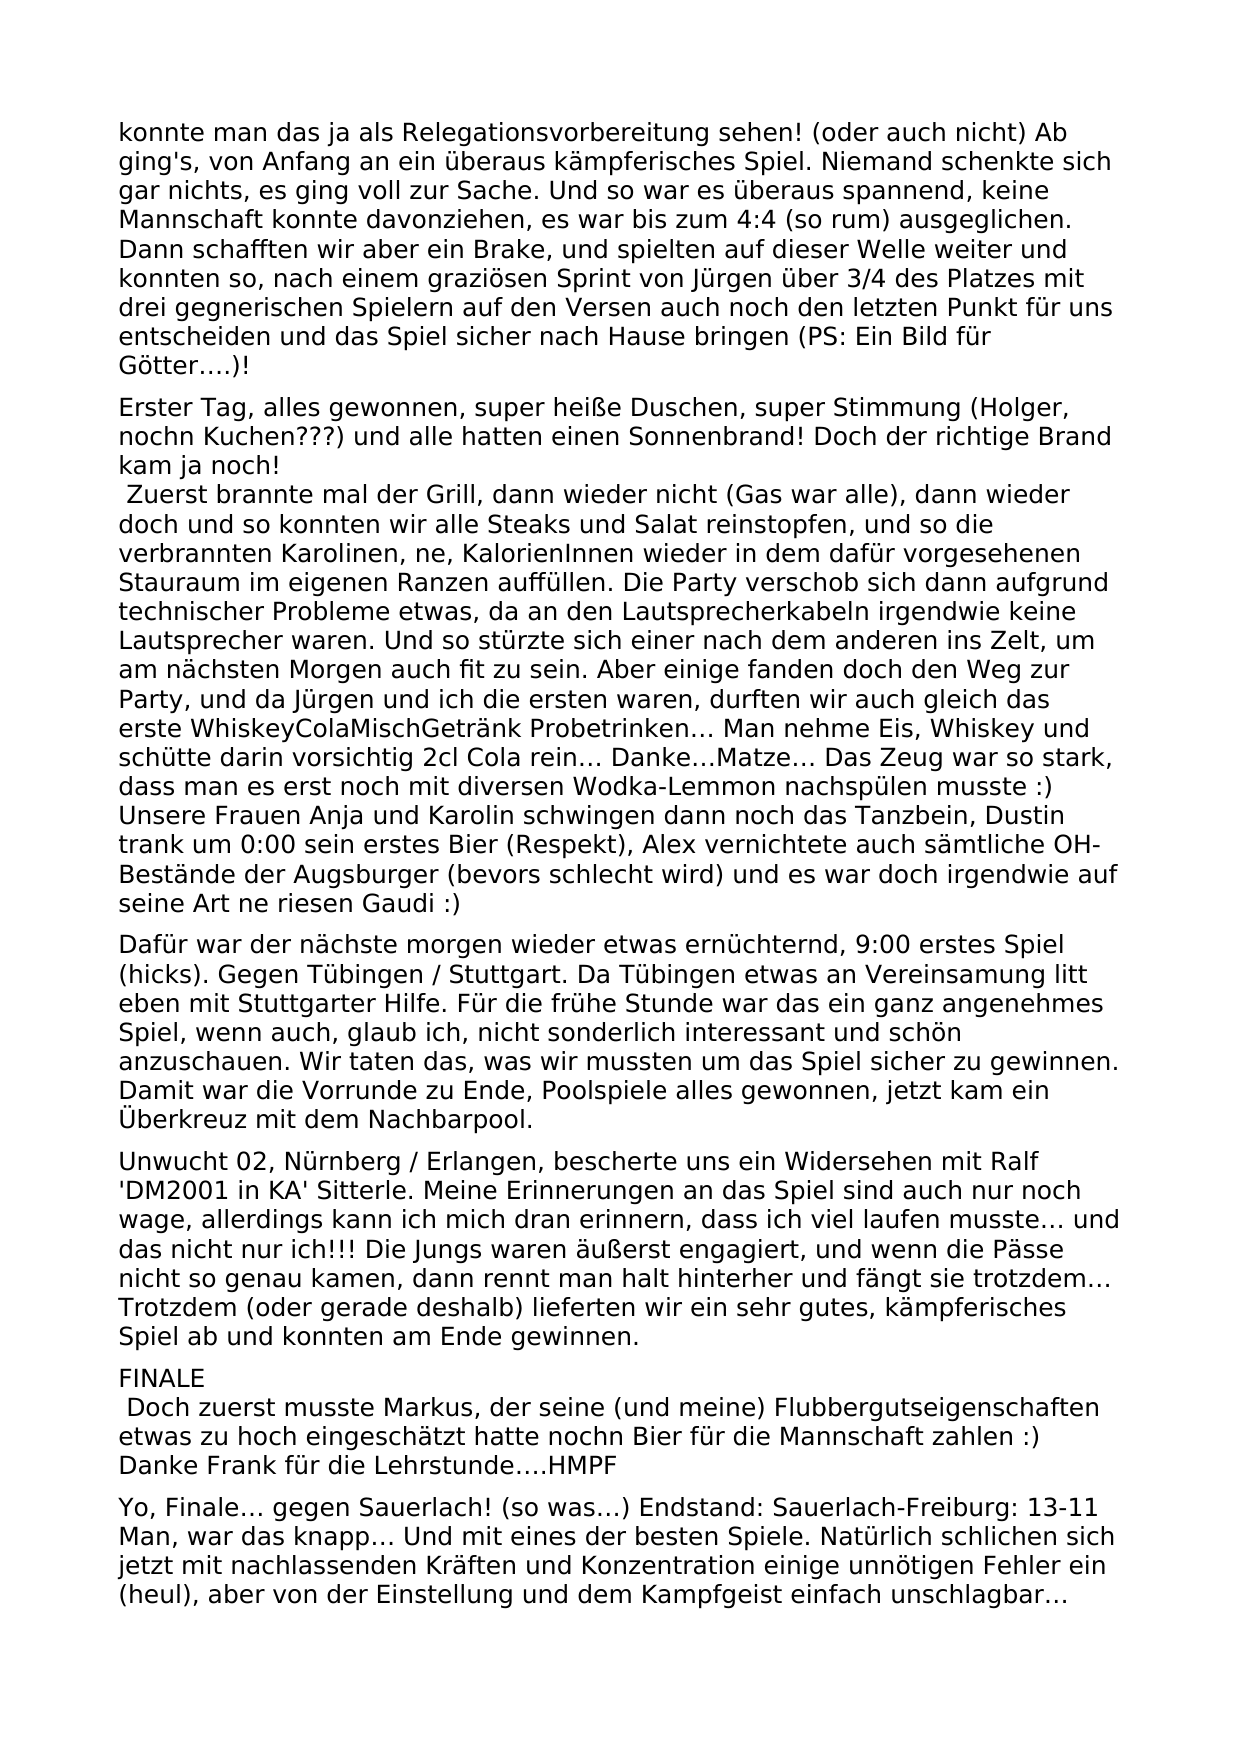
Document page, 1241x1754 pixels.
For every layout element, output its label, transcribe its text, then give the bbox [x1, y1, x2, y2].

text Erster Tag, alles gewonnen, super heiße Duschen, super Stimmung (Holger, nochn Kuchen???) und alle hatten einen Sonnenbrand! Doch der richtige Brand kam ja noch! Zuerst brannte mal der Grill, dann wieder nicht (Gas war alle), dann wieder doch und so konnten wir alle Steaks und Salat reinstopfen, und so die verbrannten Karolinen, ne, KalorienInnen wieder in dem dafür vorgesehenen Stauraum im eigenen Ranzen auffüllen. Die Party verschob sich dann aufgrund technischer Probleme etwas, da an den Lautsprecherkabeln irgendwie keine Lautsprecher waren. Und so stürzte sich einer nach dem anderen ins Zelt, um am nächsten Morgen auch fit zu sein. Aber einige fanden doch den Weg zur Party, und da Jürgen und ich die ersten waren, durften wir auch gleich das erste WhiskeyColaMischGetränk Probetrinken… Man nehme Eis, Whiskey und schütte darin vorsichtig 2cl Cola rein… Danke…Matze… Das Zeug war so stark, dass man es erst noch mit diversen Wodka-Lemmon nachspülen musste :) Unsere Frauen Anja und Karolin schwingen dann noch das Tanzbein, Dustin trank um 0:00 sein erstes Bier (Respekt), Alex vernichtete auch sämtliche OH-Bestände der Augsburger (bevors schlecht wird) und es war doch irgendwie auf seine Art ne riesen Gaudi :) [118, 393, 1122, 918]
text FINALE Doch zuerst musste Markus, der seine (und meine) Flubbergutseigenschaften etwas zu hoch eingeschätzt hatte nochn Bier für die Mannschaft zahlen :) Danke Frank für die Lehrstunde….HMPF [118, 1364, 1122, 1481]
text Yo, Finale… gegen Sauerlach! (so was…) Endstand: Sauerlach-Freiburg: 13-11 Man, war das knapp… Und mit eines der besten Spiele. Natürlich schlichen sich jetzt mit nachlassenden Kräften und Konzentration einige unnötigen Fehler ein (heul), aber von der Einstellung und dem Kampfgeist einfach unschlagbar… [118, 1493, 1122, 1610]
text konnte man das ja als Relegationsvorbereitung sehen! (oder auch nicht) Ab ging's, von Anfang an ein überaus kämpferisches Spiel. Niemand schenkte sich gar nichts, es ging voll zur Sache. Und so war es überaus spannend, keine Mannschaft konnte davonziehen, es war bis zum 4:4 (so rum) ausgeglichen. Dann schafften wir aber ein Brake, und spielten auf dieser Welle weiter und konnten so, nach einem graziösen Sprint von Jürgen über 3/4 des Platzes mit drei gegnerischen Spielern auf den Versen auch noch den letzten Punkt für uns entscheiden und das Spiel sicher nach Hause bringen (PS: Ein Bild für Götter….)! [118, 118, 1122, 381]
text Dafür war der nächste morgen wieder etwas ernüchternd, 9:00 erstes Spiel (hicks). Gegen Tübingen / Stuttgart. Da Tübingen etwas an Vereinsamung litt eben mit Stuttgarter Hilfe. Für die frühe Stunde war das ein ganz angenehmes Spiel, wenn auch, glaub ich, nicht sonderlich interessant und schön anzuschauen. Wir taten das, was wir mussten um das Spiel sicher zu gewinnen. Damit war die Vorrunde zu Ende, Poolspiele alles gewonnen, jetzt kam ein Überkreuz mit dem Nachbarpool. [118, 931, 1122, 1135]
text Unwucht 02, Nürnberg / Erlangen, bescherte uns ein Widersehen mit Ralf 'DM2001 in KA' Sitterle. Meine Erinnerungen an das Spiel sind auch nur noch wage, allerdings kann ich mich dran erinnern, dass ich viel laufen musste… und das nicht nur ich!!! Die Jungs waren äußerst engagiert, und wenn die Pässe nicht so genau kamen, dann rennt man halt hinterher und fängt sie trotzdem… Trotzdem (oder gerade deshalb) lieferten wir ein sehr gutes, kämpferisches Spiel ab und konnten am Ende gewinnen. [118, 1147, 1122, 1351]
